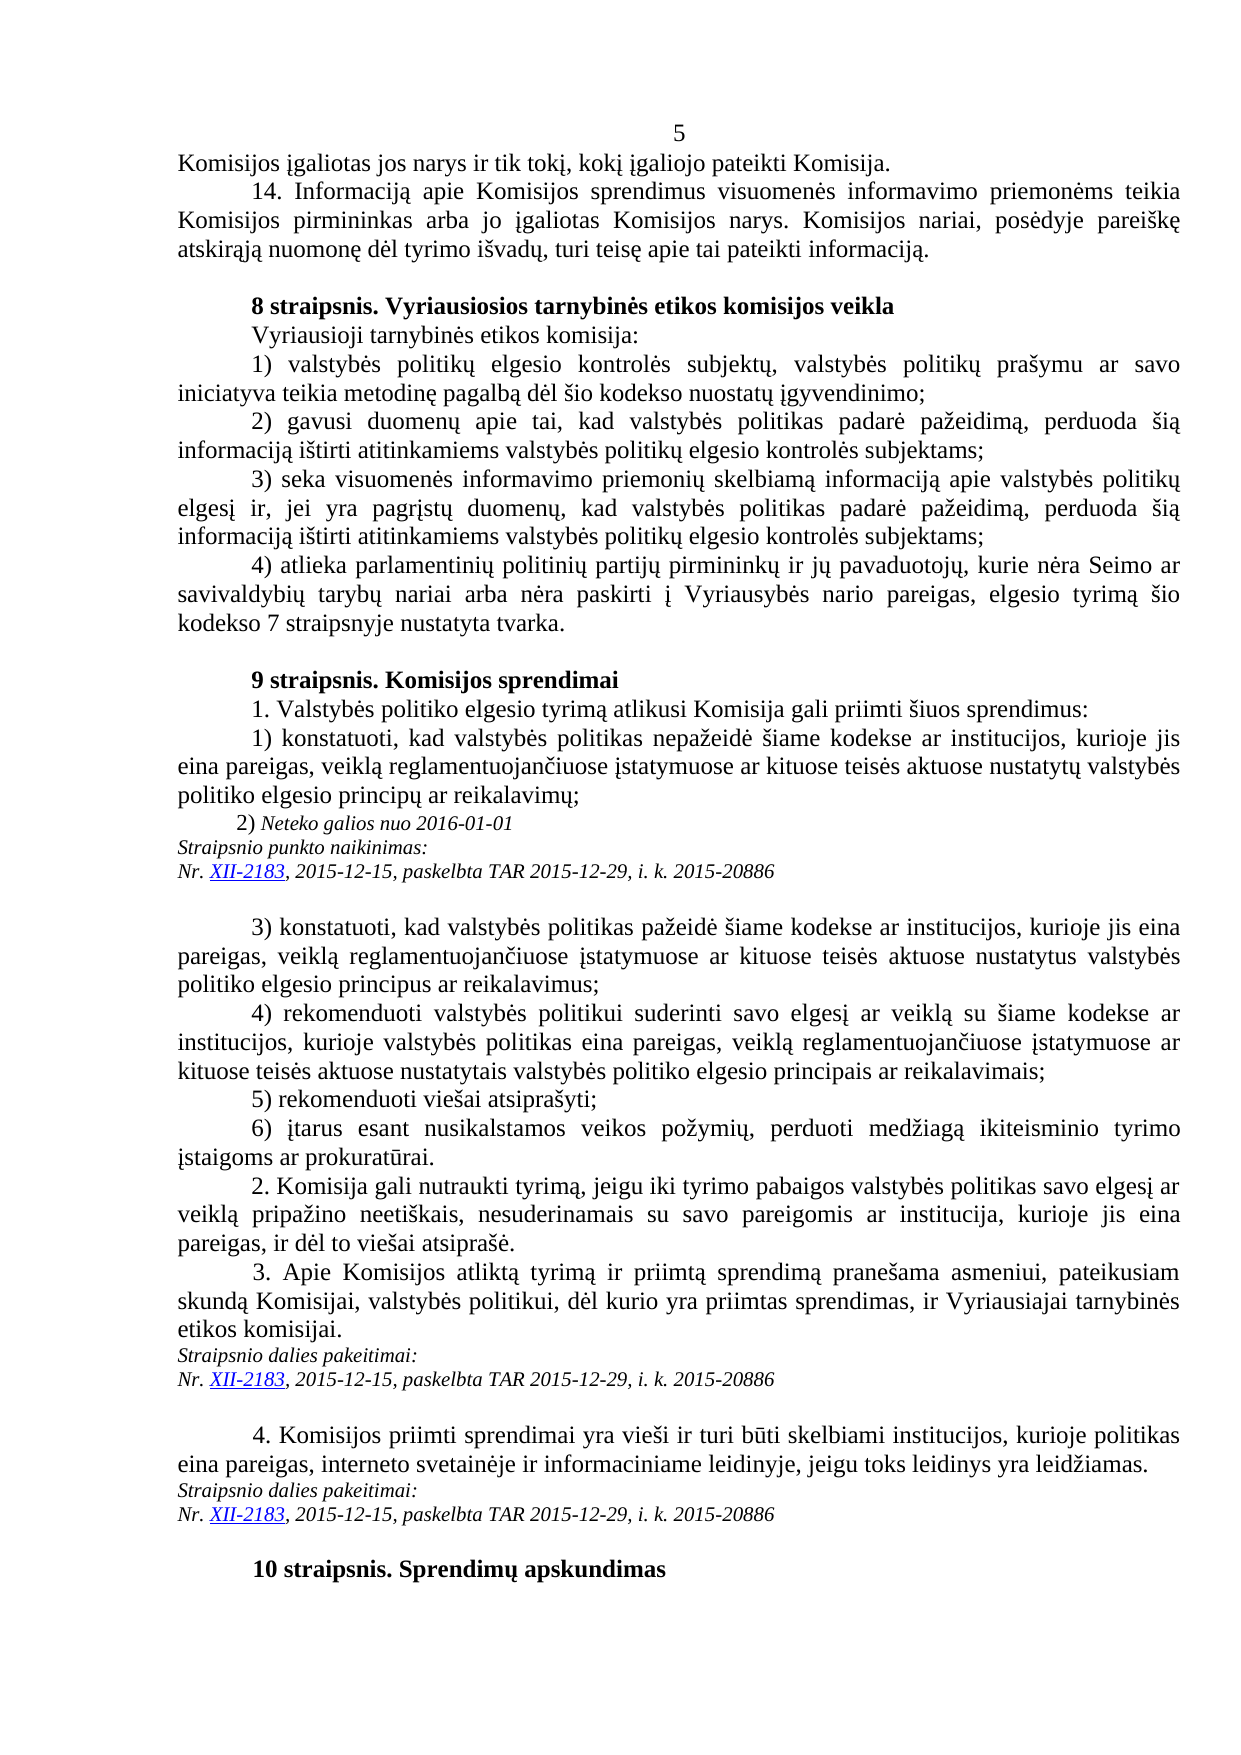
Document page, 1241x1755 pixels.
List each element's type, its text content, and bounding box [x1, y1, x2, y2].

text 3) konstatuoti, kad valstybės politikas pažeidė šiame kodekse ar institucijos, kurioje jis eina pareigas, veiklą reglamentuojančiuose įstatymuose ar kituose teisės aktuose nustatytus valstybės politiko elgesio principus ar reikalavimus; [177, 912, 1181, 998]
text 14. Informaciją apie Komisijos sprendimus visuomenės informavimo priemonėms teikia Komisijos pirmininkas arba jo įgaliotas Komisijos narys. Komisijos nariai, posėdyje pareiškę atskirąją nuomonę dėl tyrimo išvadų, turi teisę apie tai pateikti informaciją. [177, 176, 1181, 263]
text 2) Neteko galios nuo 2016-01-01 [177, 809, 1181, 835]
text 1. Valstybės politiko elgesio tyrimą atlikusi Komisija gali priimti šiuos sprendimus: [177, 694, 1181, 723]
text 4. Komisijos priimti sprendimai yra vieši ir turi būti skelbiami institucijos, kurioje politikas eina pareigas, interneto svetainėje ir informaciniame leidinyje, jeigu toks leidinys yra leidžiamas. [177, 1420, 1181, 1478]
text 2. Komisija gali nutraukti tyrimą, jeigu iki tyrimo pabaigos valstybės politikas savo elgesį ar veiklą pripažino neetiškais, nesuderinamais su savo pareigomis ar institucija, kurioje jis eina pareigas, ir dėl to viešai atsiprašė. [177, 1171, 1181, 1257]
text 3. Apie Komisijos atliktą tyrimą ir priimtą sprendimą pranešama asmeniui, pateikusiam skundą Komisijai, valstybės politikui, dėl kurio yra priimtas sprendimas, ir Vyriausiajai tarnybinės etikos komisijai. [177, 1257, 1181, 1343]
text Komisijos įgaliotas jos narys ir tik tokį, kokį įgaliojo pateikti Komisija. [177, 148, 1181, 176]
text 2) gavusi duomenų apie tai, kad valstybės politikas padarė pažeidimą, perduoda šią informaciją ištirti atitinkamiems valstybės politikų elgesio kontrolės subjektams; [177, 406, 1181, 464]
text 1) valstybės politikų elgesio kontrolės subjektų, valstybės politikų prašymu ar savo iniciatyva teikia metodinę pagalbą dėl šio kodekso nuostatų įgyvendinimo; [177, 349, 1181, 406]
text 3) seka visuomenės informavimo priemonių skelbiamą informaciją apie valstybės politikų elgesį ir, jei yra pagrįstų duomenų, kad valstybės politikas padarė pažeidimą, perduoda šią informaciją ištirti atitinkamiems valstybės politikų elgesio kontrolės subjektams; [177, 464, 1181, 550]
text 10 straipsnis. Sprendimų apskundimas [177, 1554, 1181, 1583]
text 4) atlieka parlamentinių politinių partijų pirmininkų ir jų pavaduotojų, kurie nėra Seimo ar savivaldybių tarybų nariai arba nėra paskirti į Vyriausybės nario pareigas, elgesio tyrimą šio kodekso 7 straipsnyje nustatyta tvarka. [177, 550, 1181, 636]
text Vyriausioji tarnybinės etikos komisija: [177, 320, 1181, 349]
text 4) rekomenduoti valstybės politikui suderinti savo elgesį ar veiklą su šiame kodekse ar institucijos, kurioje valstybės politikas eina pareigas, veiklą reglamentuojančiuose įstatymuose ar kituose teisės aktuose nustatytais valstybės politiko elgesio principais ar reikalavimais; [177, 998, 1181, 1084]
text 9 straipsnis. Komisijos sprendimai [177, 665, 1181, 694]
text Straipsnio punkto naikinimas: [177, 835, 1181, 859]
text Straipsnio dalies pakeitimai: [177, 1343, 1181, 1367]
text Straipsnio dalies pakeitimai: [177, 1478, 1181, 1502]
text Nr. XII-2183, 2015-12-15, paskelbta TAR 2015-12-29, i. k. 2015-20886 [177, 1367, 1181, 1391]
text Nr. XII-2183, 2015-12-15, paskelbta TAR 2015-12-29, i. k. 2015-20886 [177, 1502, 1181, 1526]
text 5) rekomenduoti viešai atsiprašyti; [177, 1084, 1181, 1113]
text Nr. XII-2183, 2015-12-15, paskelbta TAR 2015-12-29, i. k. 2015-20886 [177, 859, 1181, 883]
text 1) konstatuoti, kad valstybės politikas nepažeidė šiame kodekse ar institucijos, kurioje jis eina pareigas, veiklą reglamentuojančiuose įstatymuose ar kituose teisės aktuose nustatytų valstybės politiko elgesio principų ar reikalavimų; [177, 723, 1181, 809]
text 6) įtarus esant nusikalstamos veikos požymių, perduoti medžiagą ikiteisminio tyrimo įstaigoms ar prokuratūrai. [177, 1113, 1181, 1171]
text 8 straipsnis. Vyriausiosios tarnybinės etikos komisijos veikla [177, 291, 1181, 320]
